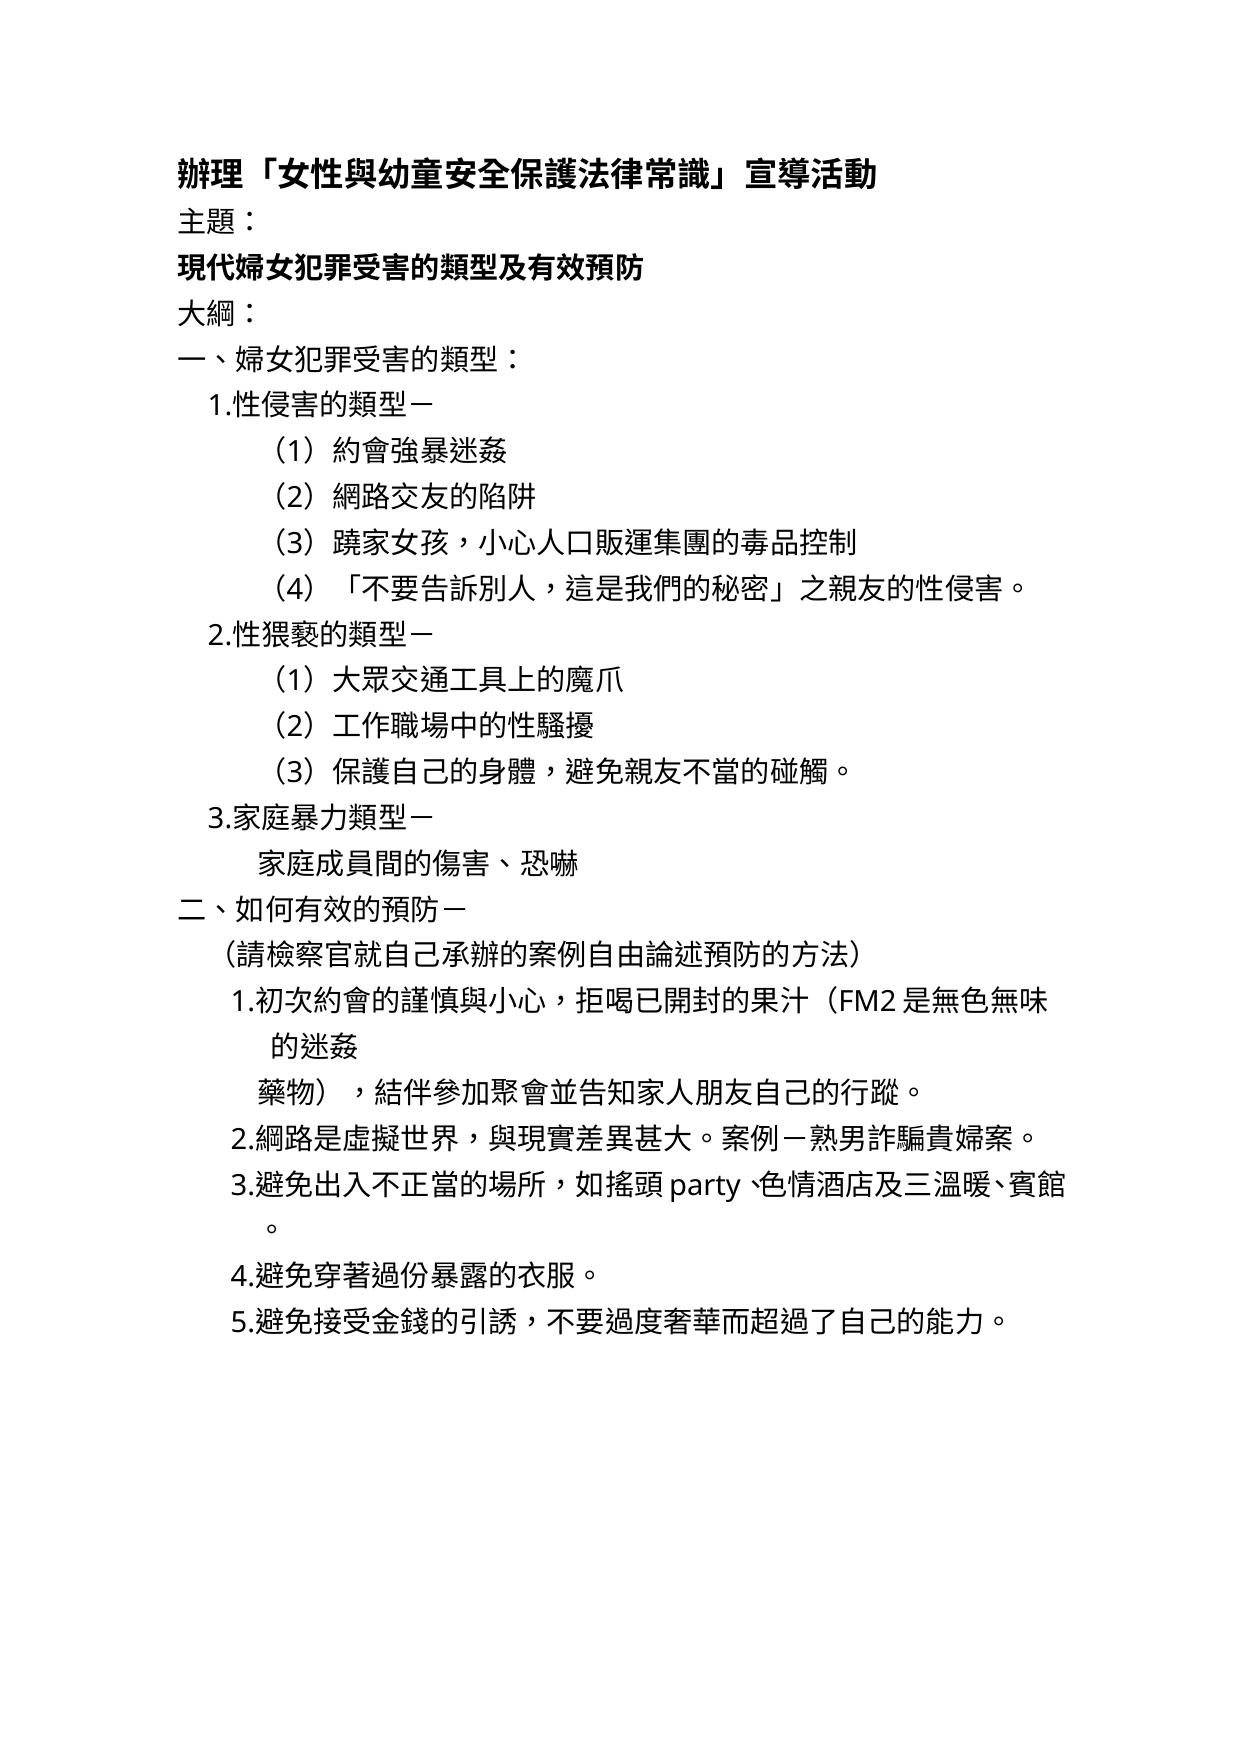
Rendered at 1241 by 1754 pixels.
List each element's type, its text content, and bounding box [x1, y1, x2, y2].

text 2.性猥褻的類型－ [177, 608, 1063, 654]
text 3.避免出入不正當的場所，如搖頭party、色情酒店及三溫暖、賓館。 [230, 1158, 1063, 1250]
text （1）約會強暴迷姦 [177, 425, 1063, 471]
text （2）工作職場中的性騷擾 [177, 700, 1063, 746]
text （1）大眾交通工具上的魔爪 [177, 654, 1063, 700]
text （3）保護自己的身體，避免親友不當的碰觸。 [177, 746, 1063, 792]
text 2.綱路是虛擬世界，與現實差異甚大。案例－熟男詐騙貴婦案。 [230, 1112, 1063, 1158]
text （3）蹺家女孩，小心人口販運集團的毒品控制 [177, 517, 1063, 562]
text 家庭成員間的傷害、恐嚇 [177, 837, 1063, 883]
text 1.初次約會的謹慎與小心，拒喝已開封的果汁（FM2是無色無味的迷姦 [230, 975, 1063, 1067]
text 5.避免接受金錢的引誘，不要過度奢華而超過了自己的能力。 [230, 1296, 1063, 1342]
text 現代婦女犯罪受害的類型及有效預防 大綱： 一、婦女犯罪受害的類型： [177, 242, 1063, 379]
text 二、如何有效的預防－ （請檢察官就自己承辦的案例自由論述預防的方法） [177, 883, 1063, 975]
text 4.避免穿著過份暴露的衣服。 [230, 1250, 1063, 1296]
text （2）網路交友的陷阱 [177, 471, 1063, 517]
text 藥物），結伴參加聚會並告知家人朋友自己的行蹤。 [257, 1067, 1063, 1112]
text （4）「不要告訴別人，這是我們的秘密」之親友的性侵害。 [177, 562, 1063, 608]
text 辦理「女性與幼童安全保護法律常識」宣導活動 主題： [177, 150, 1063, 242]
text 3.家庭暴力類型－ [177, 792, 1063, 837]
text 1.性侵害的類型－ [177, 379, 1063, 425]
